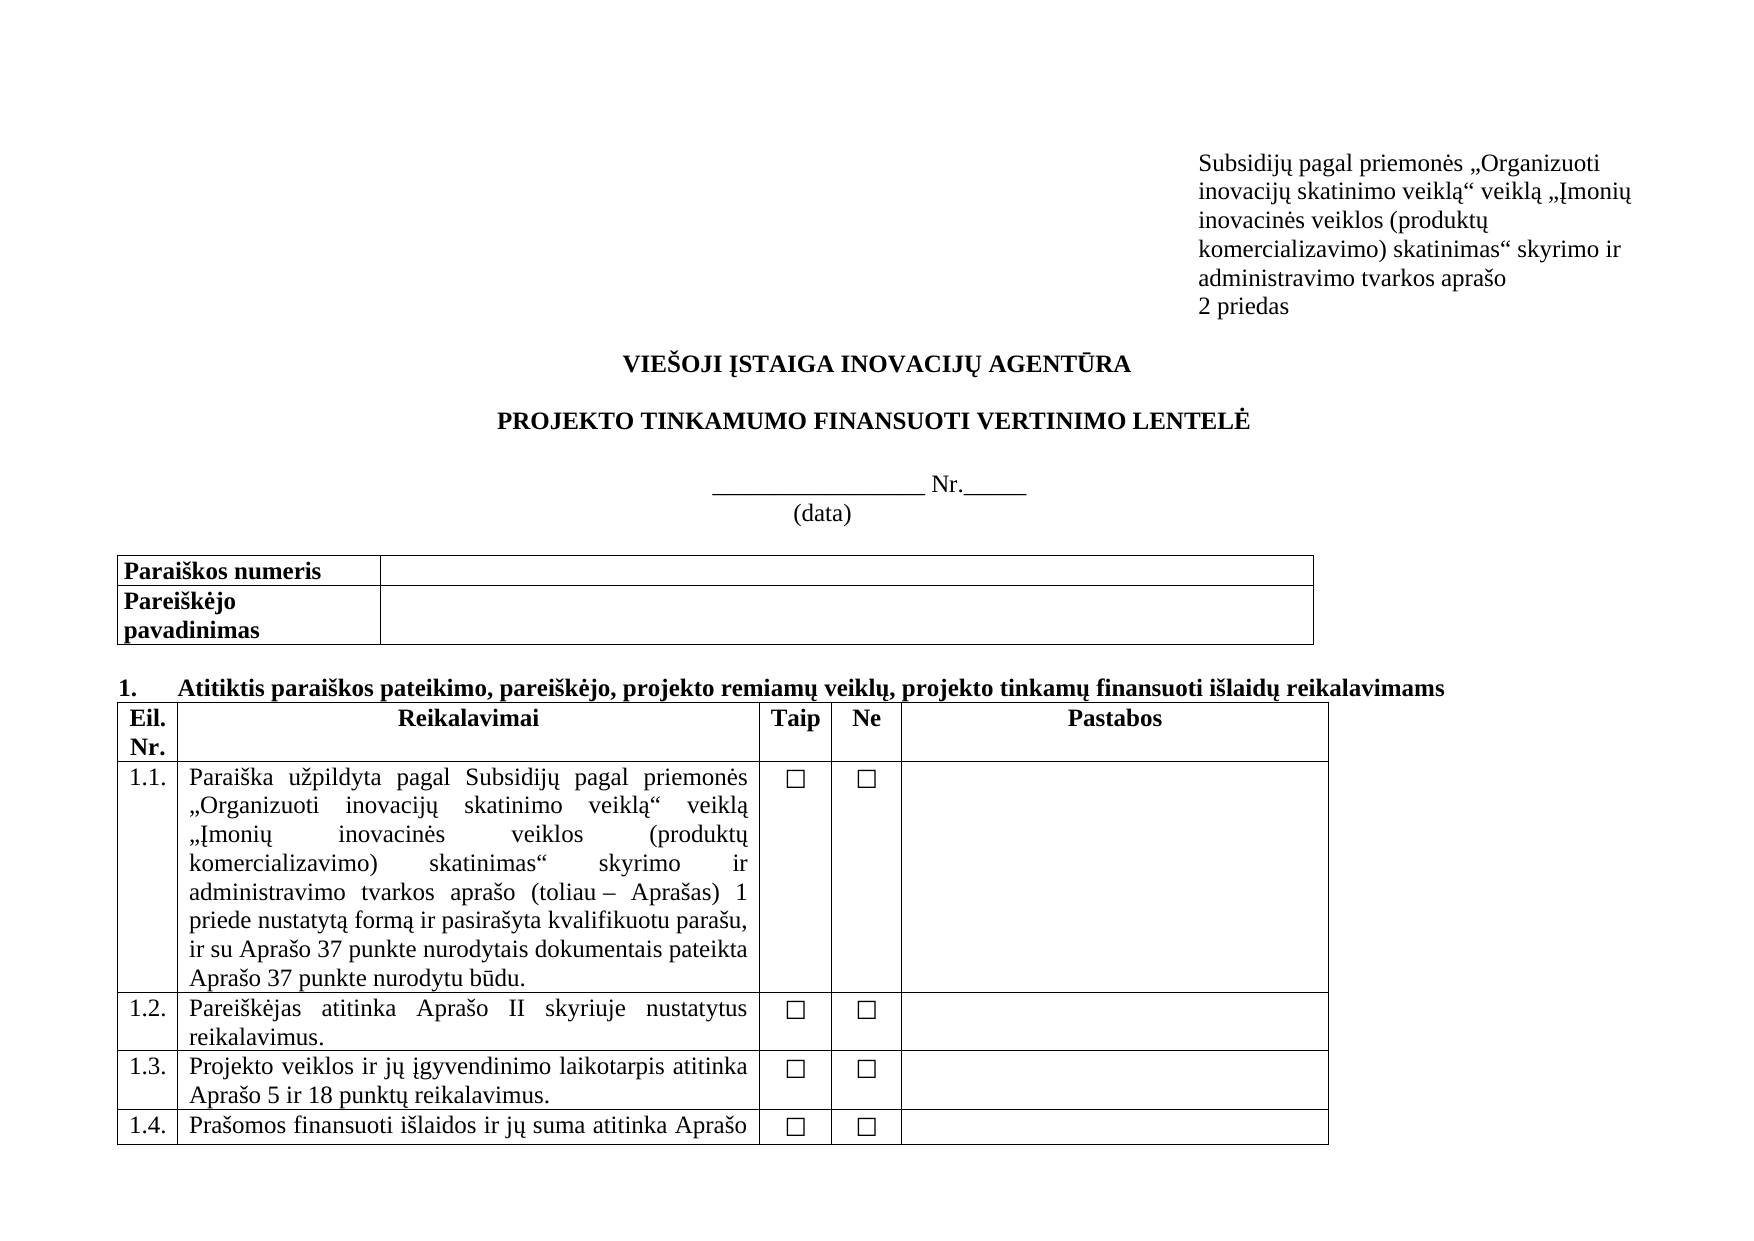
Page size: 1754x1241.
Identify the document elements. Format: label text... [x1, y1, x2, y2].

text 1. Atitiktis paraiškos pateikimo, pareiškėjo, projekto remiamų veiklų, projekto tinkamų finansuoti išlaidų reikalavimams [109, 673, 1636, 702]
table_header Reikalavimai [178, 703, 759, 761]
text administravimo tvarkos aprašo [1198, 263, 1636, 291]
table_cell [381, 586, 1313, 644]
table_cell ☐ [760, 1110, 831, 1144]
table_cell ☐ [832, 762, 901, 992]
table_cell [902, 1110, 1328, 1144]
text 2 priedas [1198, 291, 1636, 320]
table_cell ☐ [760, 993, 831, 1050]
table_cell ☐ [832, 993, 901, 1050]
table_cell 1.3. [118, 1051, 177, 1109]
text inovacinės veiklos (produktų [1198, 205, 1636, 234]
text VIEŠOJI ĮSTAIGA INOVACIJŲ AGENTŪRA [118, 349, 1636, 378]
table_cell Projekto veiklos ir jų įgyvendinimo laikotarpis atitinka Aprašo 5 ir 18 punktų reikalavimus. [178, 1051, 759, 1109]
table_cell 1.1. [118, 762, 177, 992]
table_header Paraiškos numeris [118, 556, 380, 585]
table_cell 1.2. [118, 993, 177, 1050]
text (data) [649, 498, 1636, 527]
table_cell Paraiška užpildyta pagal Subsidijų pagal priemonės „Organizuoti inovacijų skatinimo veiklą“ veiklą „Įmonių inovacinės veiklos (produktų komercializavimo) skatinimas“ skyrimo ir administravimo tvarkos aprašo (toliau – Aprašas) 1 priede nustatytą formą ir pasirašyta kvalifikuotu parašu, ir su Aprašo 37 punkte nurodytais dokumentais pateikta Aprašo 37 punkte nurodytu būdu. [178, 762, 759, 992]
table_header [381, 556, 1313, 585]
table_cell ☐ [832, 1051, 901, 1109]
table_header Ne [832, 703, 901, 761]
table_cell 1.4. [118, 1110, 177, 1144]
text inovacijų skatinimo veiklą“ veiklą „Įmonių [1198, 176, 1636, 205]
table_header Eil. Nr. [118, 703, 177, 761]
table_cell Pareiškėjas atitinka Aprašo II skyriuje nustatytus reikalavimus. [178, 993, 759, 1050]
table_header Taip [760, 703, 831, 761]
table_cell [902, 1051, 1328, 1109]
text PROJEKTO Tinkamumo finansuoti VERTINIMO LENTELĖ [118, 406, 1636, 435]
table_cell ☐ [760, 762, 831, 992]
text _________________ Nr._____ [109, 469, 1636, 498]
table_header Pastabos [902, 703, 1328, 761]
table_cell Pareiškėjo pavadinimas [118, 586, 380, 644]
table_cell [902, 993, 1328, 1050]
table_cell ☐ [832, 1110, 901, 1144]
table_cell Prašomos finansuoti išlaidos ir jų suma atitinka Aprašo [178, 1110, 759, 1144]
text Subsidijų pagal priemonės „Organizuoti [1198, 148, 1636, 176]
table_cell ☐ [760, 1051, 831, 1109]
table_cell [902, 762, 1328, 992]
text komercializavimo) skatinimas“ skyrimo ir [1198, 234, 1636, 263]
